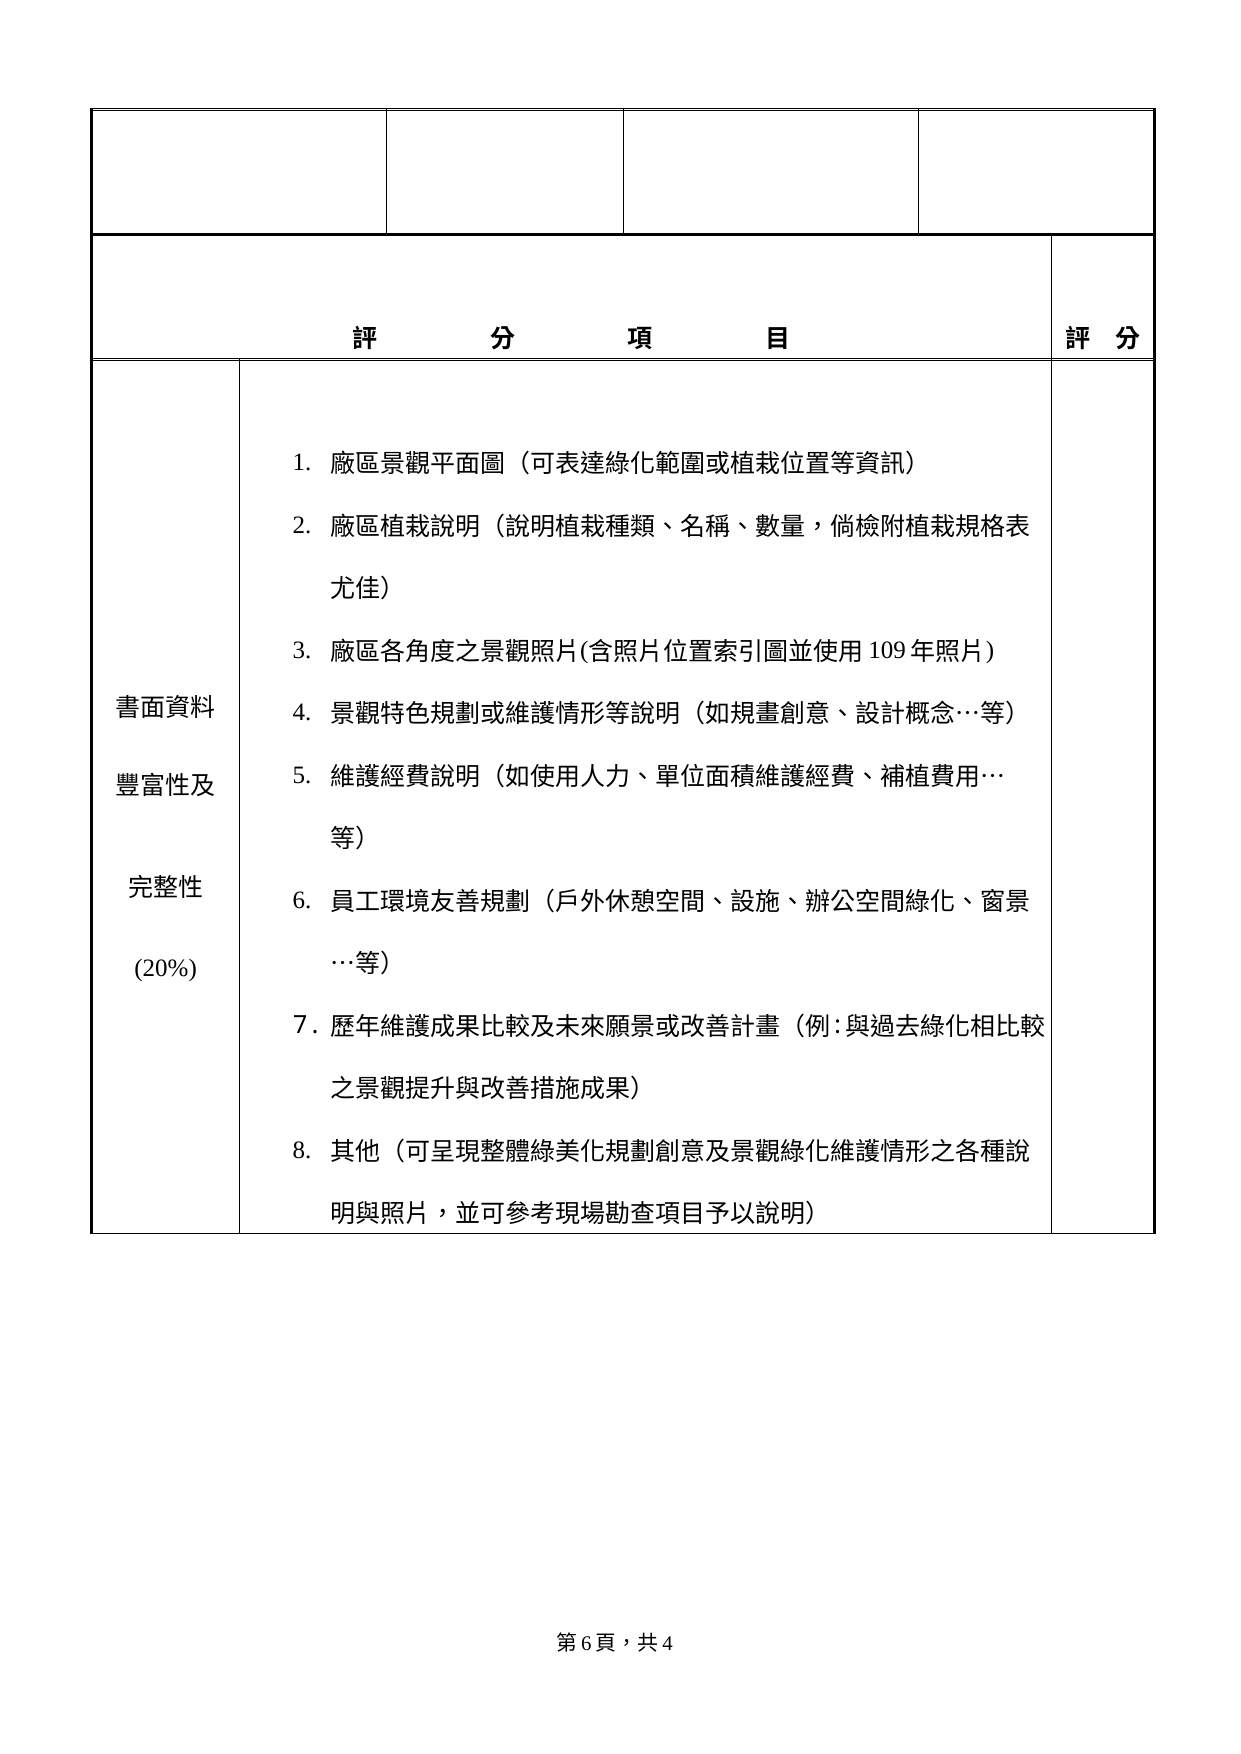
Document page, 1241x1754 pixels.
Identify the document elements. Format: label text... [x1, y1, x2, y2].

table_cell [93, 111, 386, 233]
table_cell [387, 111, 623, 233]
table_cell [624, 111, 918, 233]
table_cell [1052, 361, 1153, 1233]
table_cell [919, 111, 1153, 233]
table_cell 評 分 [1052, 236, 1153, 358]
table_cell 評 分 項 目 [93, 236, 1051, 358]
table_cell 廠區景觀平面圖（可表達綠化範圍或植栽位置等資訊） 廠區植栽說明（說明植栽種類、名稱、數量，倘檢附植栽規格表尤佳） 廠區各角度之景觀照片(含照片位置索引圖並使用109年照片) 景觀特色規劃或維護情形等說明（如規畫創意、設計概念…等） 維護經費說明（如使用人力、單位面積維護經費、補植費用…等） 員工環境友善規劃（戶外休憩空間、設施、辦公空間綠化、窗景…等） 歷年維護成果比較及未來願景或改善計畫（例:與過去綠化相比較之景觀提升與改善措施成果） 其他（可呈現整體綠美化規劃創意及景觀綠化維護情形之各種說明與照片，並可參考現場勘查項目予以說明） [240, 361, 1051, 1233]
table_cell 書面資料 豐富性及 完整性 (20%) [93, 361, 239, 1233]
